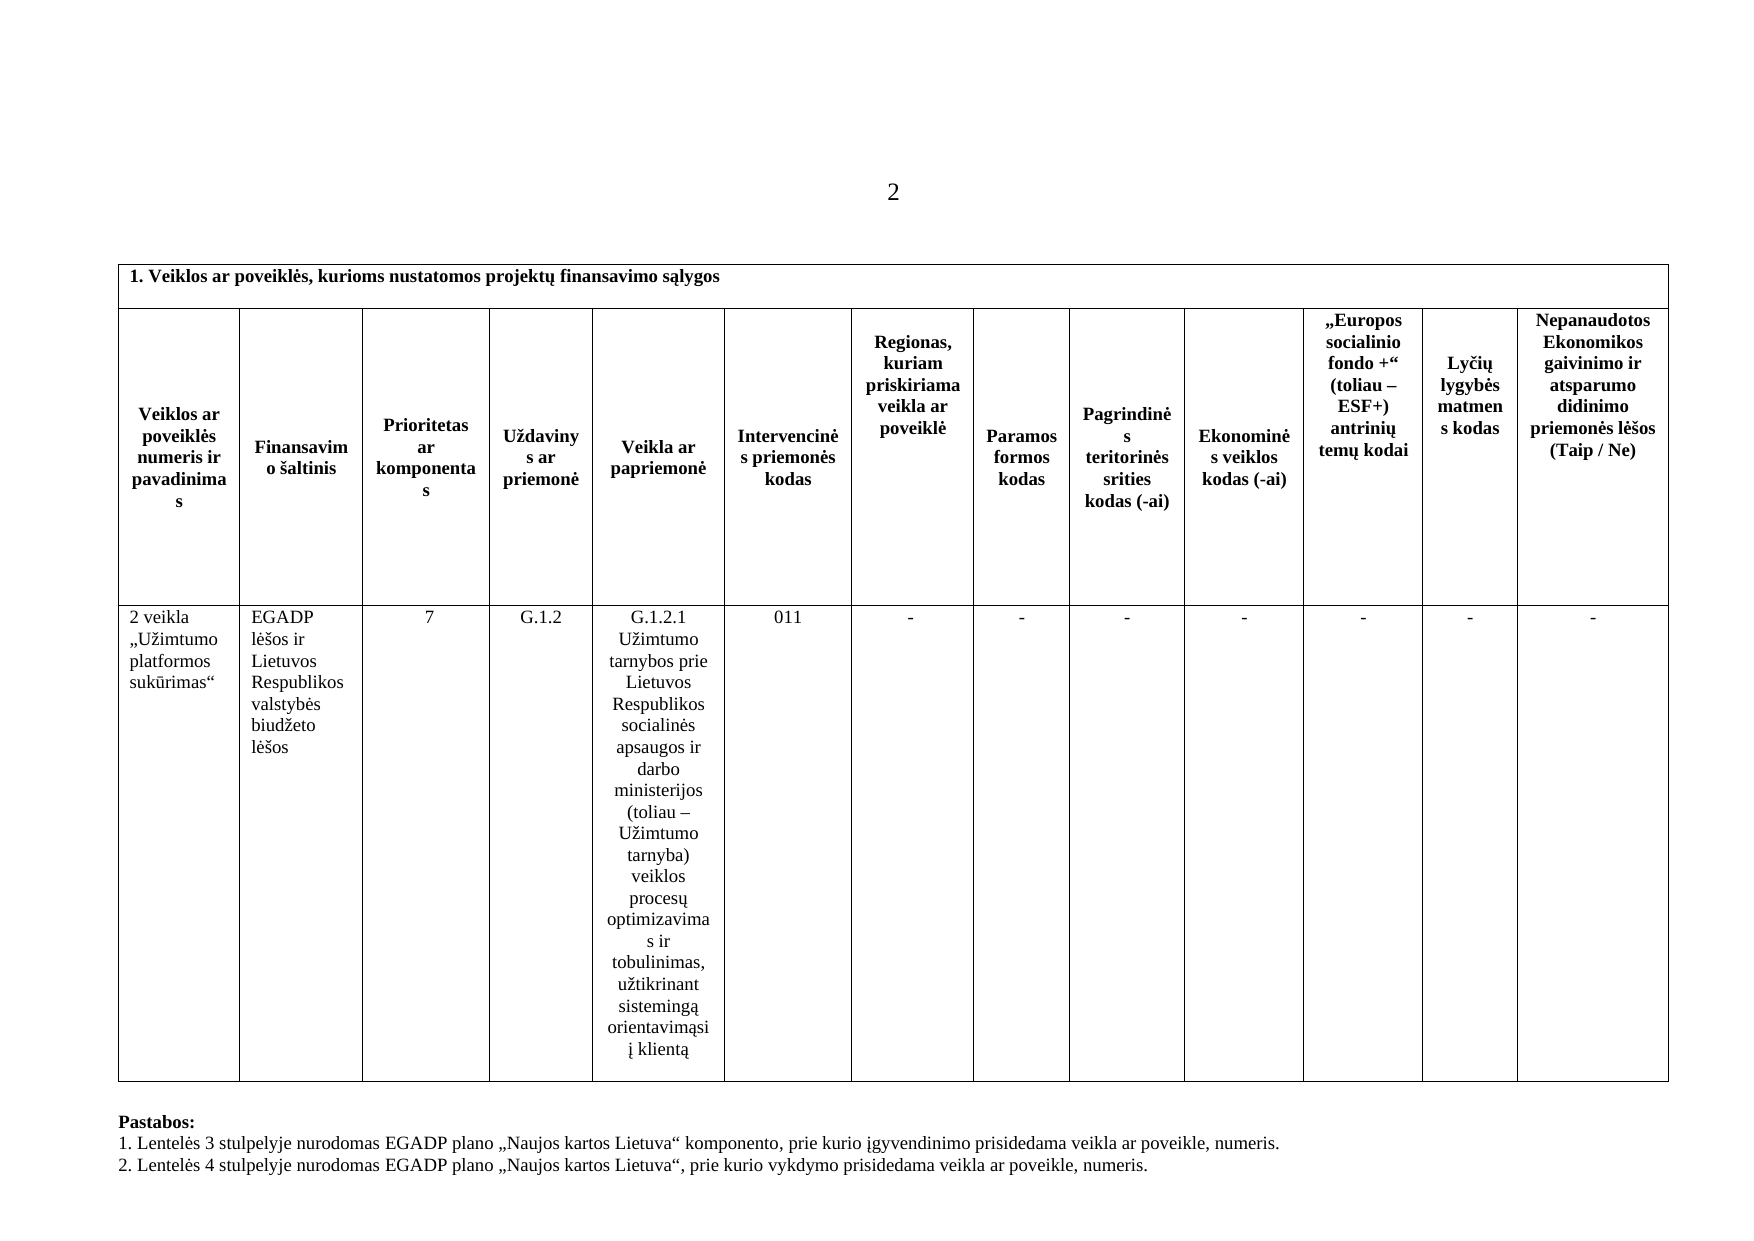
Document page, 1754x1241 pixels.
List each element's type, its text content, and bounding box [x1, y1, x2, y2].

table_cell 2 veikla „Užimtumo platformos sukūrimas“ [119, 606, 239, 1081]
table_cell - [1304, 606, 1422, 1081]
table_cell 7 [363, 606, 489, 1081]
table_cell Uždavinys ar priemonė [490, 309, 592, 605]
table_cell Lyčių lygybės matmens kodas [1423, 309, 1517, 605]
table_cell Finansavimo šaltinis [240, 309, 362, 605]
text Pastabos: [118, 1111, 1668, 1132]
text 1. Lentelės 3 stulpelyje nurodomas EGADP plano „Naujos kartos Lietuva“ komponento, prie kurio įgyvendinimo prisidedama veikla ar poveikle, numeris. [118, 1132, 1668, 1154]
table_cell - [1423, 606, 1517, 1081]
table_cell - [1070, 606, 1184, 1081]
table_cell Prioritetas ar komponentas [363, 309, 489, 605]
table_cell 011 [725, 606, 851, 1081]
table_cell Paramos formos kodas [974, 309, 1069, 605]
table_cell „Europos socialinio fondo +“ (toliau – ESF+) antrinių temų kodai [1304, 309, 1422, 605]
table_cell Intervencinės priemonės kodas [725, 309, 851, 605]
table_cell - [1518, 606, 1668, 1081]
table_cell G.1.2 [490, 606, 592, 1081]
table_cell G.1.2.1 Užimtumo tarnybos prie Lietuvos Respublikos socialinės apsaugos ir darbo ministerijos (toliau – Užimtumo tarnyba) veiklos procesų optimizavimas ir tobulinimas, užtikrinant sistemingą orientavimąsi į klientą [593, 606, 724, 1081]
table_cell - [1185, 606, 1303, 1081]
table_cell Veiklos ar poveiklės numeris ir pavadinimas [119, 309, 239, 605]
table_cell EGADP lėšos ir Lietuvos Respublikos valstybės biudžeto lėšos [240, 606, 362, 1081]
table_cell Ekonominės veiklos kodas (-ai) [1185, 309, 1303, 605]
table_cell Veikla ar papriemonė [593, 309, 724, 605]
table_cell - [852, 606, 973, 1081]
table_header 1. Veiklos ar poveiklės, kurioms nustatomos projektų finansavimo sąlygos [119, 265, 1668, 308]
table_cell - [974, 606, 1069, 1081]
text 2. Lentelės 4 stulpelyje nurodomas EGADP plano „Naujos kartos Lietuva“, prie kurio vykdymo prisidedama veikla ar poveikle, numeris. [118, 1154, 1668, 1175]
table_cell Regionas, kuriam priskiriama veikla ar poveiklė [852, 309, 973, 605]
table_cell Nepanaudotos Ekonomikos gaivinimo ir atsparumo didinimo priemonės lėšos (Taip / Ne) [1518, 309, 1668, 605]
table_cell Pagrindinės teritorinės srities kodas (-ai) [1070, 309, 1184, 605]
